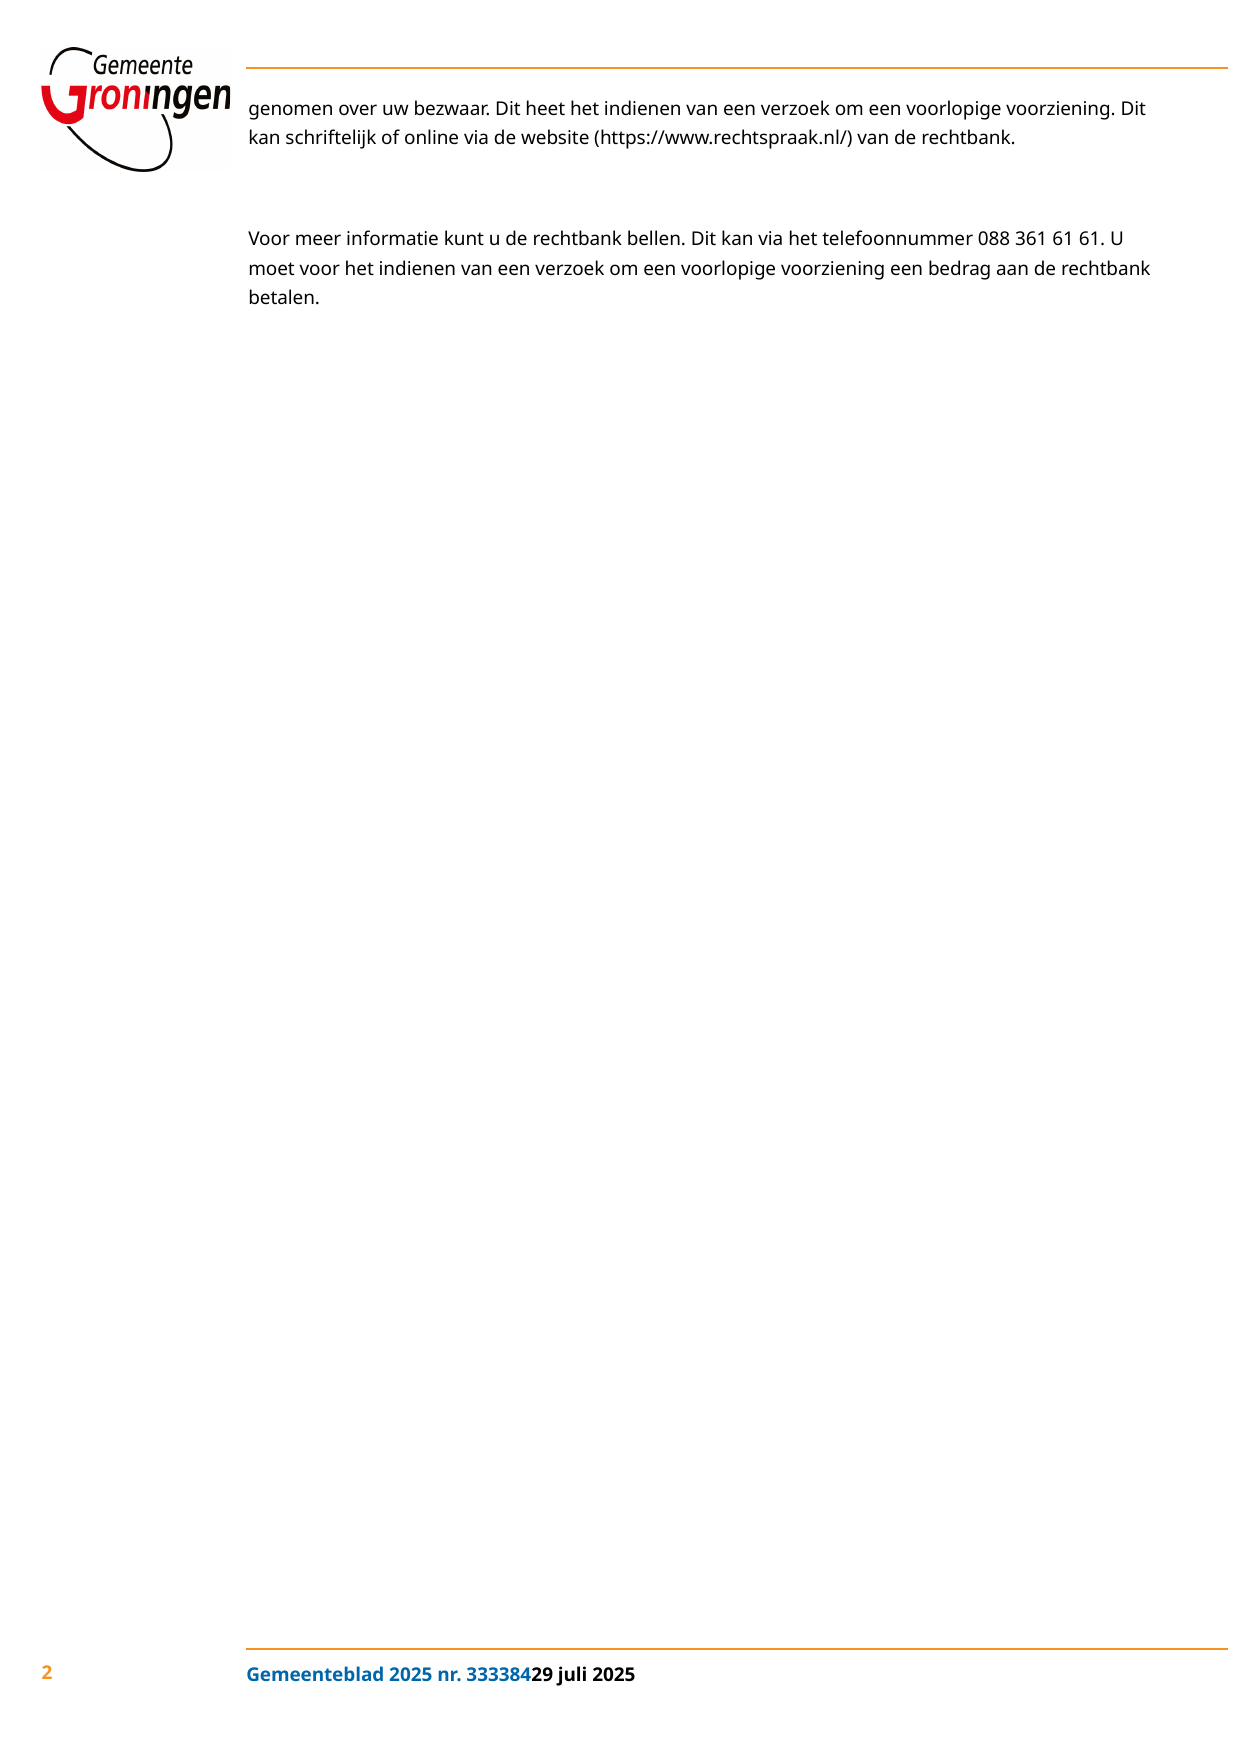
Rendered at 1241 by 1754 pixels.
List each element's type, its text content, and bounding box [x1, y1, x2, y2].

text genomen over uw bezwaar. Dit heet het indienen van een verzoek om een voorlopige voorziening. Dit kan schriftelijk of online via de website (https://www.rechtspraak.nl/) van de rechtbank. [248, 95, 1152, 150]
text Voor meer informatie kunt u de rechtbank bellen. Dit kan via het telefoonnummer 088 361 61 61. U moet voor het indienen van een verzoek om een voorlopige voorziening een bedrag aan de rechtbank betalen. [248, 225, 1152, 310]
picture [41, 47, 231, 172]
